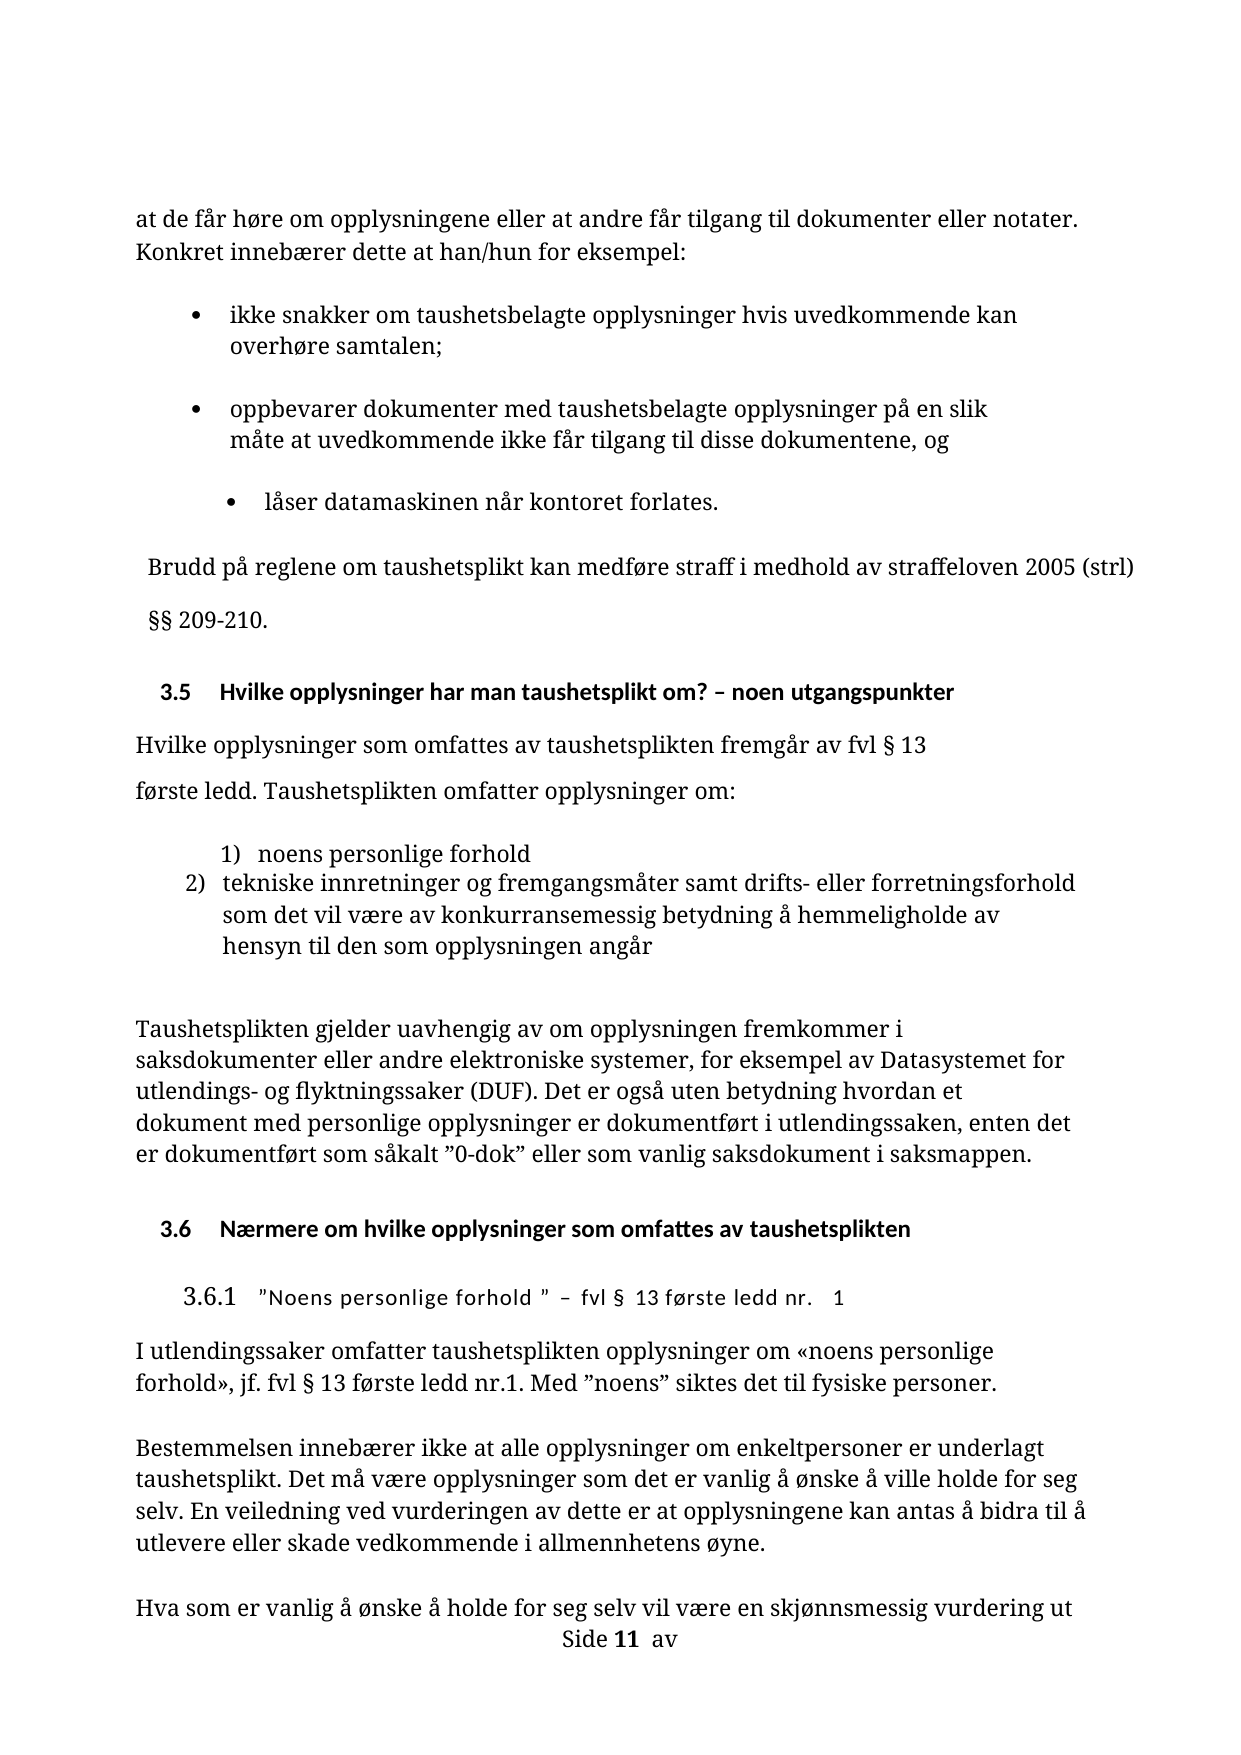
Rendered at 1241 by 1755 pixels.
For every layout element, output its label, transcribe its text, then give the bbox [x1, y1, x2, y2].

text Hvilke opplysninger som omfattes av taushetsplikten fremgår av fvl § 13 første ledd. Taushetsplikten omfatter opplysninger om: [135, 729, 978, 806]
list Hvilke opplysninger har man taushetsplikt om? – noen utgangspunkter [159, 676, 1209, 707]
list noens personlige forhold [220, 841, 1209, 867]
text I utlendingssaker omfatter taushetsplikten opplysninger om «noens personlige forhold», jf. fvl § 13 første ledd nr.1. Med ”noens” siktes det til fysiske personer. [135, 1334, 1053, 1398]
text Brudd på reglene om taushetsplikt kan medføre straff i medhold av straffeloven 2005 (strl) [147, 551, 1209, 582]
text at de får høre om opplysningene eller at andre får tilgang til dokumenter eller notater. Konkret innebærer dette at han/hun for eksempel: [135, 203, 1091, 267]
list ikke snakker om taushetsbelagte opplysninger hvis uvedkommende kan overhøre samtalen; [192, 299, 1038, 362]
text Bestemmelsen innebærer ikke at alle opplysninger om enkeltpersoner er underlagt taushetsplikt. Det må være opplysninger som det er vanlig å ønske å ville holde for seg selv. En veiledning ved vurderingen av dette er at opplysningene kan antas å bidra til å utlevere eller skade vedkommende i allmennhetens øyne. [135, 1432, 1088, 1558]
list ”Noens personlige forhold ” – fvl § 13 første ledd nr. 1 [183, 1278, 1209, 1312]
list oppbevarer dokumenter med taushetsbelagte opplysninger på en slik måte at uvedkommende ikke får tilgang til disse dokumentene, og [192, 393, 997, 455]
text §§ 209-210. [147, 604, 1209, 635]
list låser datamaskinen når kontoret forlates. [227, 486, 1209, 518]
list Nærmere om hvilke opplysninger som omfattes av taushetsplikten [159, 1213, 1209, 1244]
list tekniske innretninger og fremgangsmåter samt drifts- eller forretningsforhold som det vil være av konkurransemessig betydning å hemmeligholde av hensyn til den som opplysningen angår [185, 867, 1081, 961]
text Hva som er vanlig å ønske å holde for seg selv vil være en skjønnsmessig vurdering ut [135, 1592, 1086, 1623]
text Taushetsplikten gjelder uavhengig av om opplysningen fremkommer i saksdokumenter eller andre elektroniske systemer, for eksempel av Datasystemet for utlendings- og flyktningssaker (DUF). Det er også uten betydning hvordan et dokument med personlige opplysninger er dokumentført i utlendingssaken, enten det er dokumentført som såkalt ”0-dok” eller som vanlig saksdokument i saksmappen. [135, 1013, 1077, 1169]
